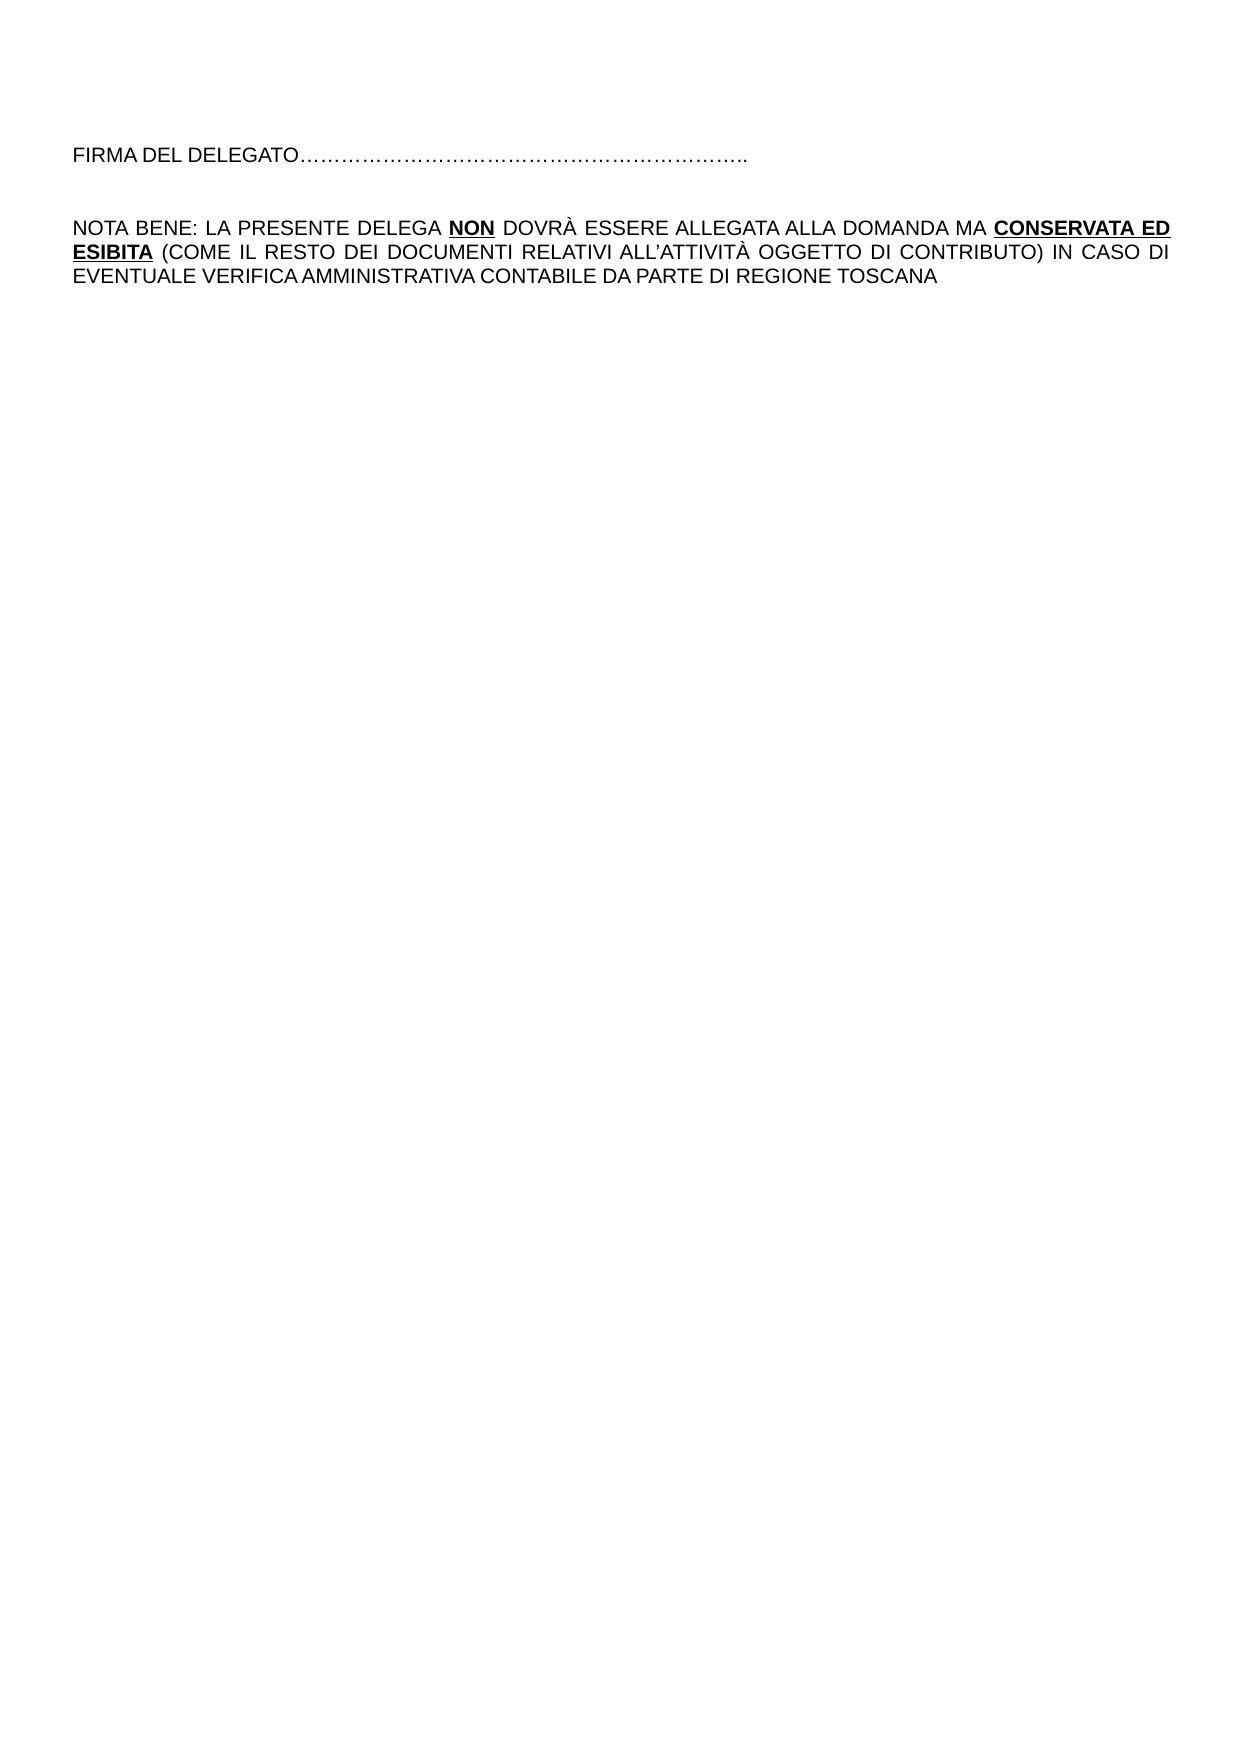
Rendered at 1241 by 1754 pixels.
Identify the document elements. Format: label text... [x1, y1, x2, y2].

text firma del delegato……………………………………………………….. [72, 142, 1170, 166]
text NOTA BENE: LA PRESENTE DELEGA NON DOVRà ESSERE ALLEGATA ALLA DOMANDA MA CONSERVATA ED ESIBITA (COME IL RESTO DEI DOCUMENTI RELATIVI ALL’ATTIVITà OGGETTO DI CONTRIBUTO) IN CASO DI EVENTUALE VERIFICA AMMINISTRATIVA CONTABILE DA PARTE DI REGIONE TOSCANA [72, 216, 1170, 288]
